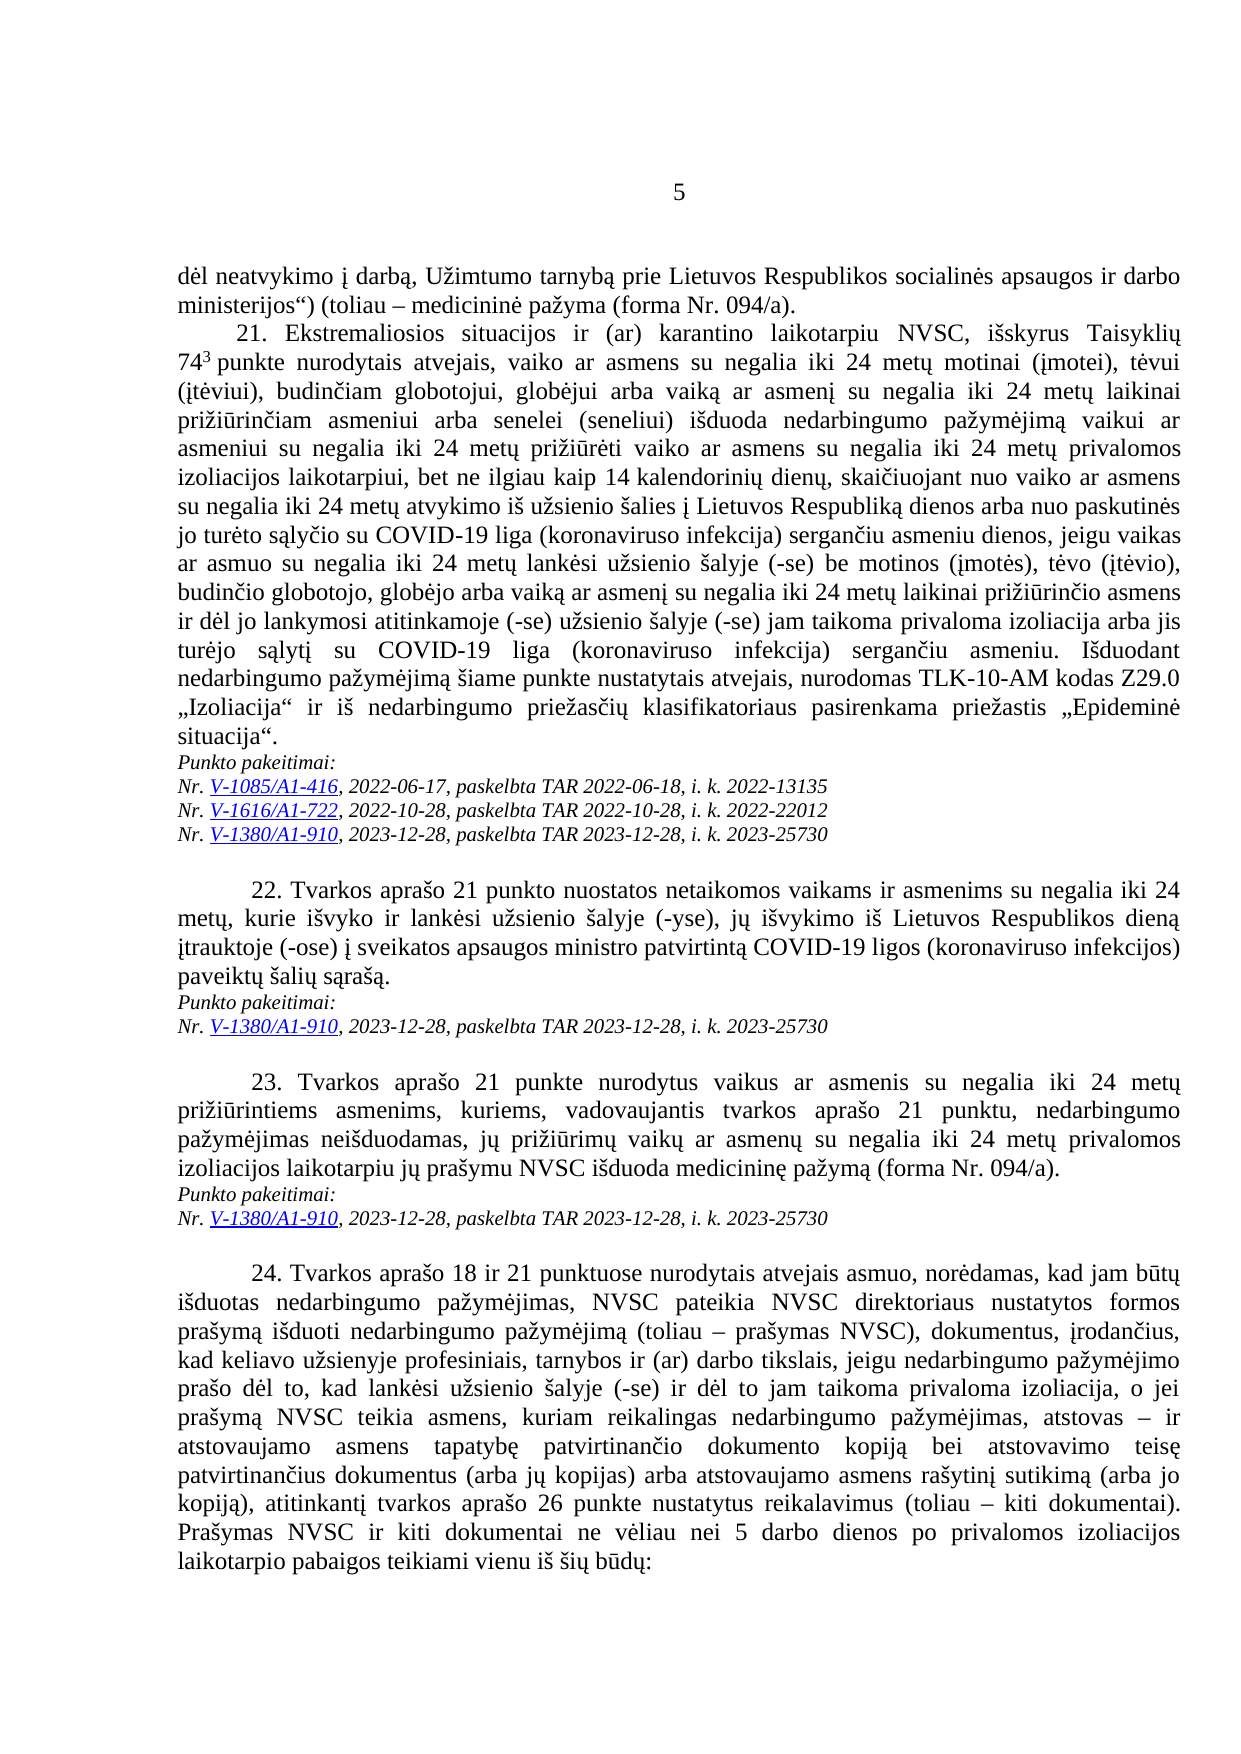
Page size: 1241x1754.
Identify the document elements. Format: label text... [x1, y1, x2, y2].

text Nr. V-1616/A1-722, 2022-10-28, paskelbta TAR 2022-10-28, i. k. 2022-22012 [177, 798, 1181, 822]
text dėl neatvykimo į darbą, Užimtumo tarnybą prie Lietuvos Respublikos socialinės apsaugos ir darbo ministerijos“) (toliau – medicininė pažyma (forma Nr. 094/a). [177, 261, 1181, 318]
text Nr. V-1380/A1-910, 2023-12-28, paskelbta TAR 2023-12-28, i. k. 2023-25730 [177, 1014, 1181, 1038]
text Nr. V-1380/A1-910, 2023-12-28, paskelbta TAR 2023-12-28, i. k. 2023-25730 [177, 1206, 1181, 1230]
text 21. Ekstremaliosios situacijos ir (ar) karantino laikotarpiu NVSC, išskyrus Taisyklių 743 punkte nurodytais atvejais, vaiko ar asmens su negalia iki 24 metų motinai (įmotei), tėvui (įtėviui), budinčiam globotojui, globėjui arba vaiką ar asmenį su negalia iki 24 metų laikinai prižiūrinčiam asmeniui arba senelei (seneliui) išduoda nedarbingumo pažymėjimą vaikui ar asmeniui su negalia iki 24 metų prižiūrėti vaiko ar asmens su negalia iki 24 metų privalomos izoliacijos laikotarpiui, bet ne ilgiau kaip 14 kalendorinių dienų, skaičiuojant nuo vaiko ar asmens su negalia iki 24 metų atvykimo iš užsienio šalies į Lietuvos Respubliką dienos arba nuo paskutinės jo turėto sąlyčio su COVID‑19 liga (koronaviruso infekcija) sergančiu asmeniu dienos, jeigu vaikas ar asmuo su negalia iki 24 metų lankėsi užsienio šalyje (-se) be motinos (įmotės), tėvo (įtėvio), budinčio globotojo, globėjo arba vaiką ar asmenį su negalia iki 24 metų laikinai prižiūrinčio asmens ir dėl jo lankymosi atitinkamoje (-se) užsienio šalyje (-se) jam taikoma privaloma izoliacija arba jis turėjo sąlytį su COVID-19 liga (koronaviruso infekcija) sergančiu asmeniu. Išduodant nedarbingumo pažymėjimą šiame punkte nustatytais atvejais, nurodomas TLK-10-AM kodas Z29.0 „Izoliacija“ ir iš nedarbingumo priežasčių klasifikatoriaus pasirenkama priežastis „Epideminė situacija“. [177, 318, 1181, 750]
text 22. Tvarkos aprašo 21 punkto nuostatos netaikomos vaikams ir asmenims su negalia iki 24 metų, kurie išvyko ir lankėsi užsienio šalyje (-yse), jų išvykimo iš Lietuvos Respublikos dieną įtrauktoje (-ose) į sveikatos apsaugos ministro patvirtintą COVID-19 ligos (koronaviruso infekcijos) paveiktų šalių sąrašą. [177, 875, 1181, 990]
text Punkto pakeitimai: [177, 1182, 1181, 1206]
text Nr. V-1380/A1-910, 2023-12-28, paskelbta TAR 2023-12-28, i. k. 2023-25730 [177, 822, 1181, 846]
text Nr. V-1085/A1-416, 2022-06-17, paskelbta TAR 2022-06-18, i. k. 2022-13135 [177, 774, 1181, 798]
text 23. Tvarkos aprašo 21 punkte nurodytus vaikus ar asmenis su negalia iki 24 metų prižiūrintiems asmenims, kuriems, vadovaujantis tvarkos aprašo 21 punktu, nedarbingumo pažymėjimas neišduodamas, jų prižiūrimų vaikų ar asmenų su negalia iki 24 metų privalomos izoliacijos laikotarpiu jų prašymu NVSC išduoda medicininę pažymą (forma Nr. 094/a). [177, 1067, 1181, 1182]
text Punkto pakeitimai: [177, 750, 1181, 774]
text Punkto pakeitimai: [177, 990, 1181, 1014]
text 24. Tvarkos aprašo 18 ir 21 punktuose nurodytais atvejais asmuo, norėdamas, kad jam būtų išduotas nedarbingumo pažymėjimas, NVSC pateikia NVSC direktoriaus nustatytos formos prašymą išduoti nedarbingumo pažymėjimą (toliau – prašymas NVSC), dokumentus, įrodančius, kad keliavo užsienyje profesiniais, tarnybos ir (ar) darbo tikslais, jeigu nedarbingumo pažymėjimo prašo dėl to, kad lankėsi užsienio šalyje (-se) ir dėl to jam taikoma privaloma izoliacija, o jei prašymą NVSC teikia asmens, kuriam reikalingas nedarbingumo pažymėjimas, atstovas – ir atstovaujamo asmens tapatybę patvirtinančio dokumento kopiją bei atstovavimo teisę patvirtinančius dokumentus (arba jų kopijas) arba atstovaujamo asmens rašytinį sutikimą (arba jo kopiją), atitinkantį tvarkos aprašo 26 punkte nustatytus reikalavimus (toliau – kiti dokumentai). Prašymas NVSC ir kiti dokumentai ne vėliau nei 5 darbo dienos po privalomos izoliacijos laikotarpio pabaigos teikiami vienu iš šių būdų: [177, 1258, 1181, 1575]
